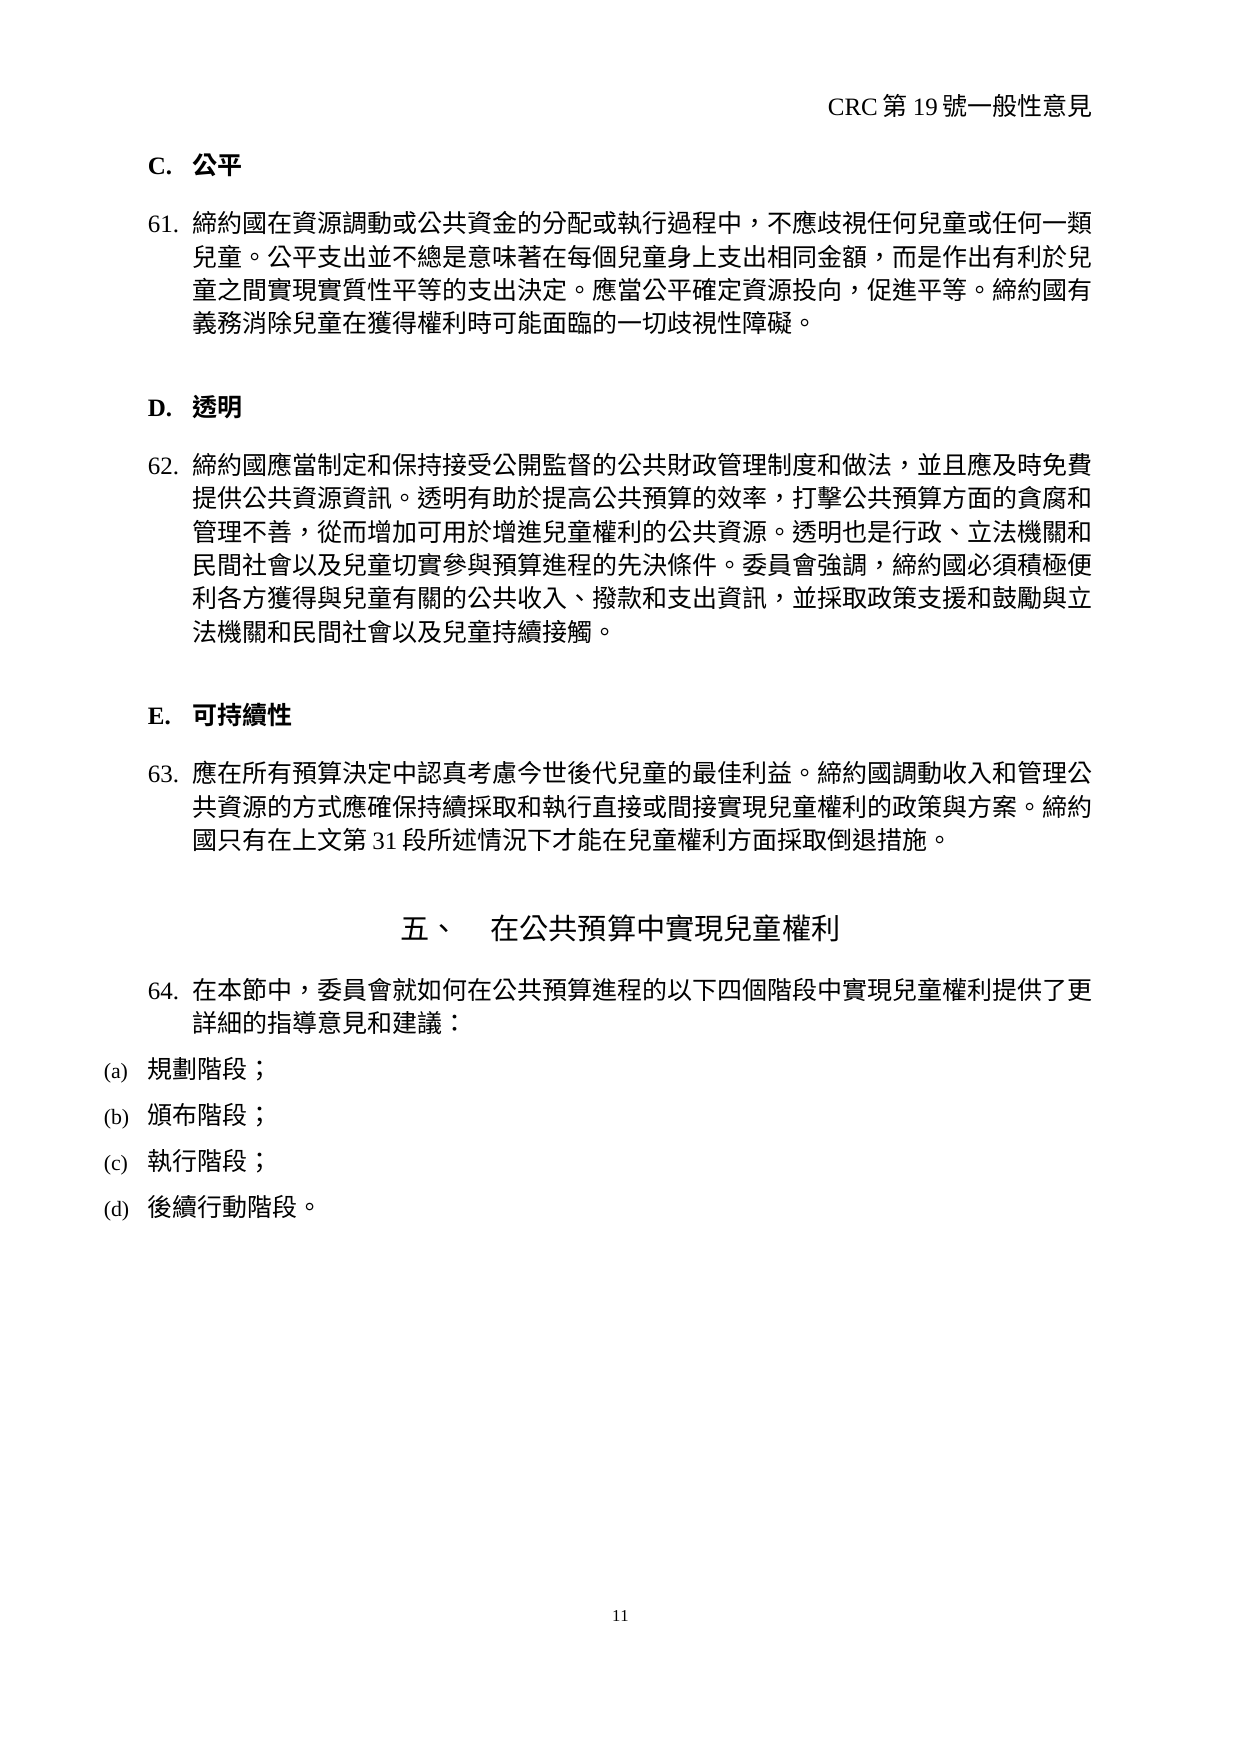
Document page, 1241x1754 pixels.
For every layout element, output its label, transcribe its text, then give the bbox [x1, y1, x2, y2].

list 頒布階段； [103, 1098, 1092, 1131]
list 在本節中，委員會就如何在公共預算進程的以下四個階段中實現兒童權利提供了更詳細的指導意見和建議： [148, 973, 1093, 1039]
text E. 可持續性 [148, 698, 1092, 731]
list 締約國在資源調動或公共資金的分配或執行過程中，不應歧視任何兒童或任何一類兒童。公平支出並不總是意味著在每個兒童身上支出相同金額，而是作出有利於兒童之間實現實質性平等的支出決定。應當公平確定資源投向，促進平等。締約國有義務消除兒童在獲得權利時可能面臨的一切歧視性障礙。 [148, 206, 1093, 339]
list 締約國應當制定和保持接受公開監督的公共財政管理制度和做法，並且應及時免費提供公共資源資訊。透明有助於提高公共預算的效率，打擊公共預算方面的貪腐和管理不善，從而增加可用於增進兒童權利的公共資源。透明也是行政、立法機關和民間社會以及兒童切實參與預算進程的先決條件。委員會強調，締約國必須積極便利各方獲得與兒童有關的公共收入、撥款和支出資訊，並採取政策支援和鼓勵與立法機關和民間社會以及兒童持續接觸。 [148, 448, 1093, 648]
list 應在所有預算決定中認真考慮今世後代兒童的最佳利益。締約國調動收入和管理公共資源的方式應確保持續採取和執行直接或間接實現兒童權利的政策與方案。締約國只有在上文第31段所述情況下才能在兒童權利方面採取倒退措施。 [148, 756, 1093, 856]
text C. 公平 [148, 148, 1092, 181]
list 後續行動階段。 [103, 1189, 1092, 1223]
list 規劃階段； [103, 1052, 1092, 1085]
list 執行階段； [103, 1143, 1092, 1177]
text 五、 在公共預算中實現兒童權利 [148, 906, 1093, 948]
text D. 透明 [148, 389, 1092, 423]
